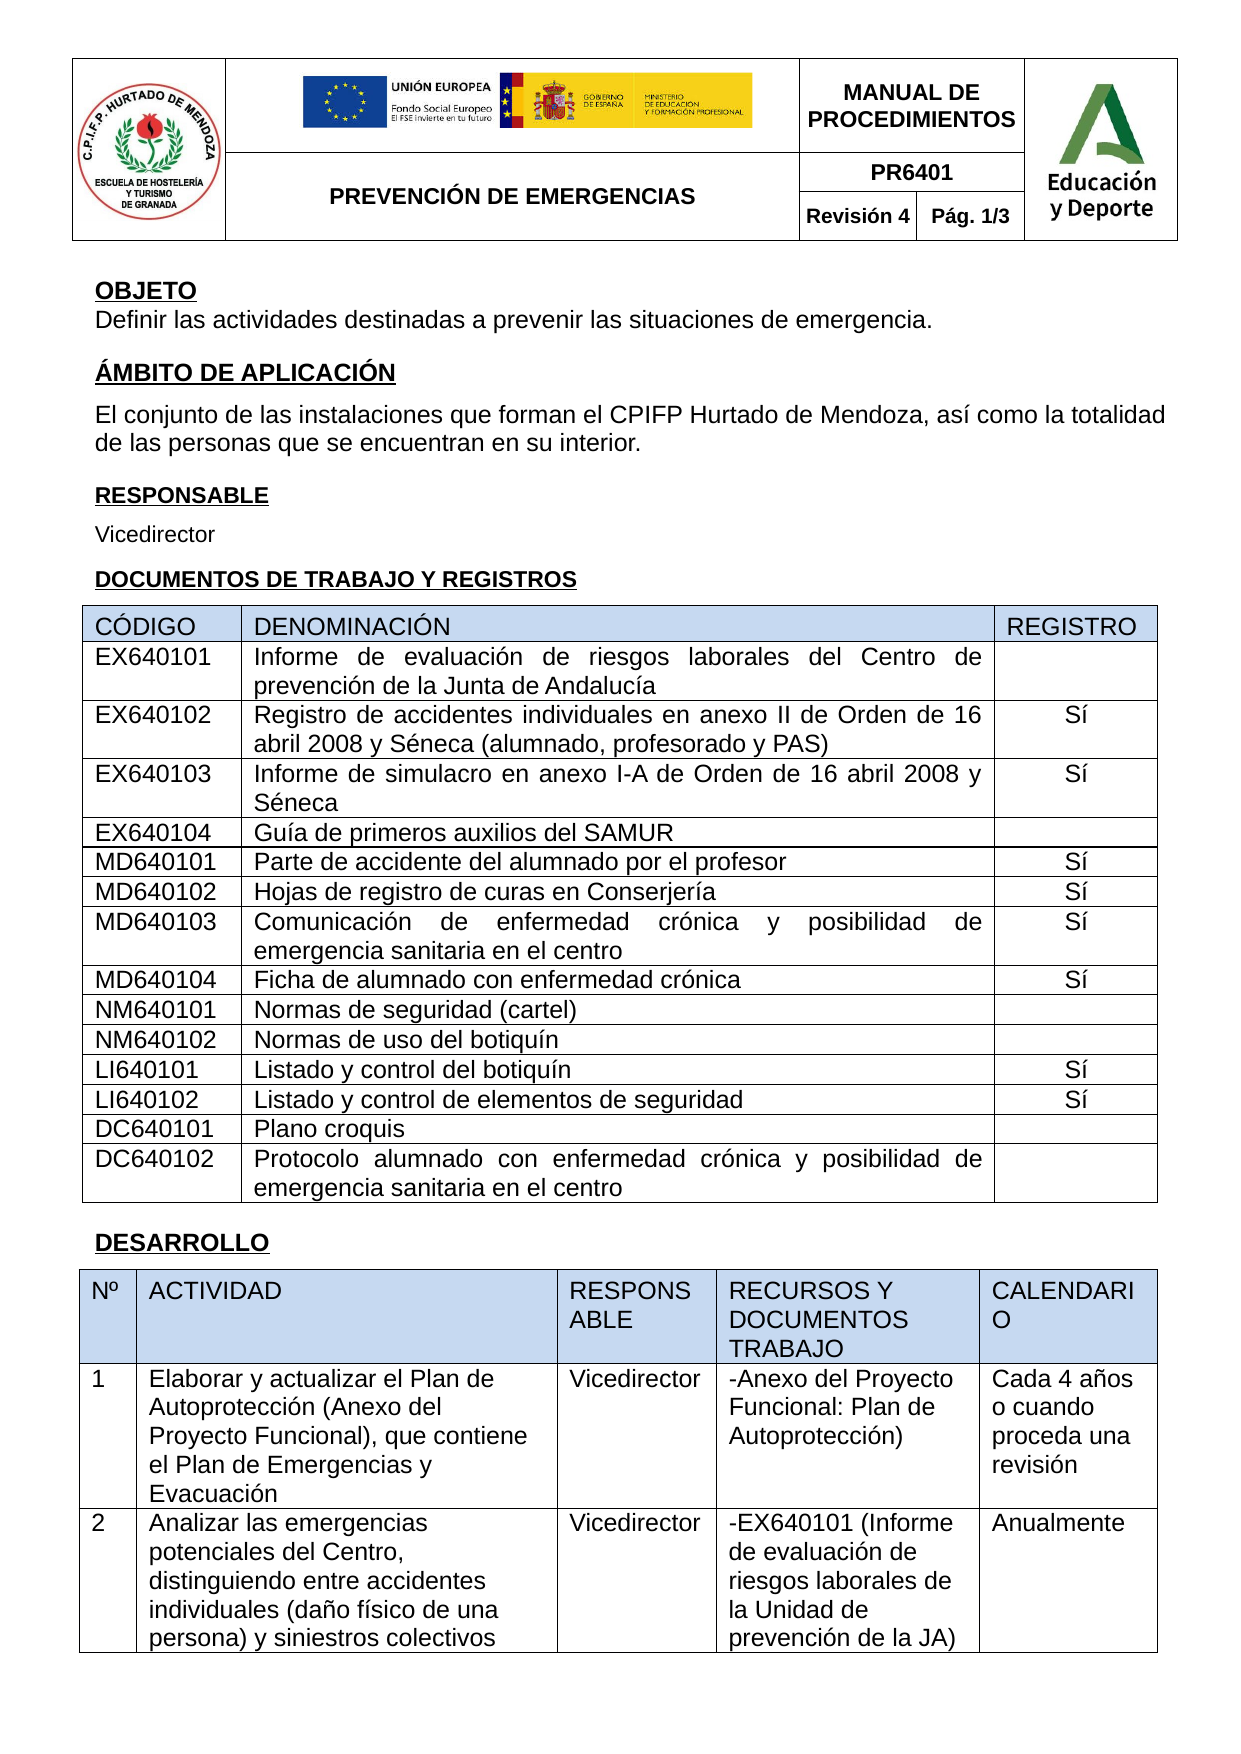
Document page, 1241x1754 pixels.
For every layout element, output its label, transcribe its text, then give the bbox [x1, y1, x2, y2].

text DOCUMENTOS DE TRABAJO Y REGISTROS [94, 566, 1181, 592]
table_cell Vicedirector [558, 1509, 716, 1652]
table_cell LI640101 [83, 1055, 241, 1084]
table_cell EX640103 [83, 759, 241, 817]
table_cell Sí [995, 1085, 1157, 1113]
text Definir las actividades destinadas a prevenir las situaciones de emergencia. [94, 304, 1181, 333]
table_header REGISTRO [995, 606, 1157, 641]
table_header CÓDIGO [83, 606, 241, 641]
table_cell NM640101 [83, 995, 241, 1024]
table_cell Hojas de registro de curas en Conserjería [242, 877, 994, 906]
text DESARROLLO [94, 1228, 1181, 1257]
table_cell [995, 1025, 1157, 1054]
table_cell MD640104 [83, 966, 241, 994]
table_header RESPONSABLE [558, 1270, 716, 1363]
table_cell Ficha de alumnado con enfermedad crónica [242, 966, 994, 994]
table_cell Listado y control de elementos de seguridad [242, 1085, 994, 1113]
table_cell Listado y control del botiquín [242, 1055, 994, 1084]
table_cell 2 [80, 1509, 136, 1652]
table_cell [995, 642, 1157, 699]
table_cell MD640101 [83, 848, 241, 876]
table_header ACTIVIDAD [137, 1270, 557, 1363]
table_cell Anualmente [980, 1509, 1157, 1652]
table_header Nº [80, 1270, 136, 1363]
table_cell Protocolo alumnado con enfermedad crónica y posibilidad de emergencia sanitaria en el centro [242, 1144, 994, 1202]
picture [76, 83, 222, 221]
table_cell [995, 1144, 1157, 1202]
table_cell 1 [80, 1364, 136, 1507]
table_cell Sí [995, 877, 1157, 906]
table_cell Sí [995, 701, 1157, 758]
table_cell [995, 818, 1157, 846]
table_cell Registro de accidentes individuales en anexo II de Orden de 16 abril 2008 y Séneca (alumnado, profesorado y PAS) [242, 701, 994, 758]
table_cell Plano croquis [242, 1115, 994, 1143]
table_cell EX640104 [83, 818, 241, 846]
table_cell -EX640101 (Informe de evaluación de riesgos laborales de la Unidad de prevención de la JA) [717, 1509, 979, 1652]
text El conjunto de las instalaciones que forman el CPIFP Hurtado de Mendoza, así como la totalidad de las personas que se encuentran en su interior. [94, 399, 1181, 457]
picture [1043, 81, 1159, 221]
table_cell Vicedirector [558, 1364, 716, 1507]
table_cell Sí [995, 966, 1157, 994]
table_cell Elaborar y actualizar el Plan de Autoprotección (Anexo del Proyecto Funcional), que contiene el Plan de Emergencias y Evacuación [137, 1364, 557, 1507]
table_cell Cada 4 años o cuando proceda una revisión [980, 1364, 1157, 1507]
table_cell LI640102 [83, 1085, 241, 1113]
picture [299, 72, 753, 128]
table_cell Sí [995, 1055, 1157, 1084]
text RESPONSABLE [94, 482, 1181, 508]
table_cell Sí [995, 907, 1157, 964]
table_cell Parte de accidente del alumnado por el profesor [242, 848, 994, 876]
table_cell Guía de primeros auxilios del SAMUR [242, 818, 994, 846]
table_cell MD640103 [83, 907, 241, 964]
table_cell [995, 1115, 1157, 1143]
table_cell EX640102 [83, 701, 241, 758]
table_cell Comunicación de enfermedad crónica y posibilidad de emergencia sanitaria en el centro [242, 907, 994, 964]
text ÁMBITO DE APLICACIÓN [94, 358, 1181, 387]
table_cell DC640101 [83, 1115, 241, 1143]
text OBJETO [94, 276, 1181, 304]
table_cell DC640102 [83, 1144, 241, 1202]
table_cell Normas de uso del botiquín [242, 1025, 994, 1054]
table_header CALENDARIO [980, 1270, 1157, 1363]
text Vicedirector [94, 521, 1181, 547]
table_header RECURSOS Y DOCUMENTOS TRABAJO [717, 1270, 979, 1363]
table_cell Sí [995, 848, 1157, 876]
table_cell Analizar las emergencias potenciales del Centro, distinguiendo entre accidentes individuales (daño físico de una persona) y siniestros colectivos [137, 1509, 557, 1652]
table_cell [995, 995, 1157, 1024]
table_cell -Anexo del Proyecto Funcional: Plan de Autoprotección) [717, 1364, 979, 1507]
table_header DENOMINACIÓN [242, 606, 994, 641]
table_cell Informe de simulacro en anexo I-A de Orden de 16 abril 2008 y Séneca [242, 759, 994, 817]
table_cell MD640102 [83, 877, 241, 906]
table_cell Normas de seguridad (cartel) [242, 995, 994, 1024]
table_cell NM640102 [83, 1025, 241, 1054]
table_cell Sí [995, 759, 1157, 817]
table_cell EX640101 [83, 642, 241, 699]
table_cell Informe de evaluación de riesgos laborales del Centro de prevención de la Junta de Andalucía [242, 642, 994, 699]
